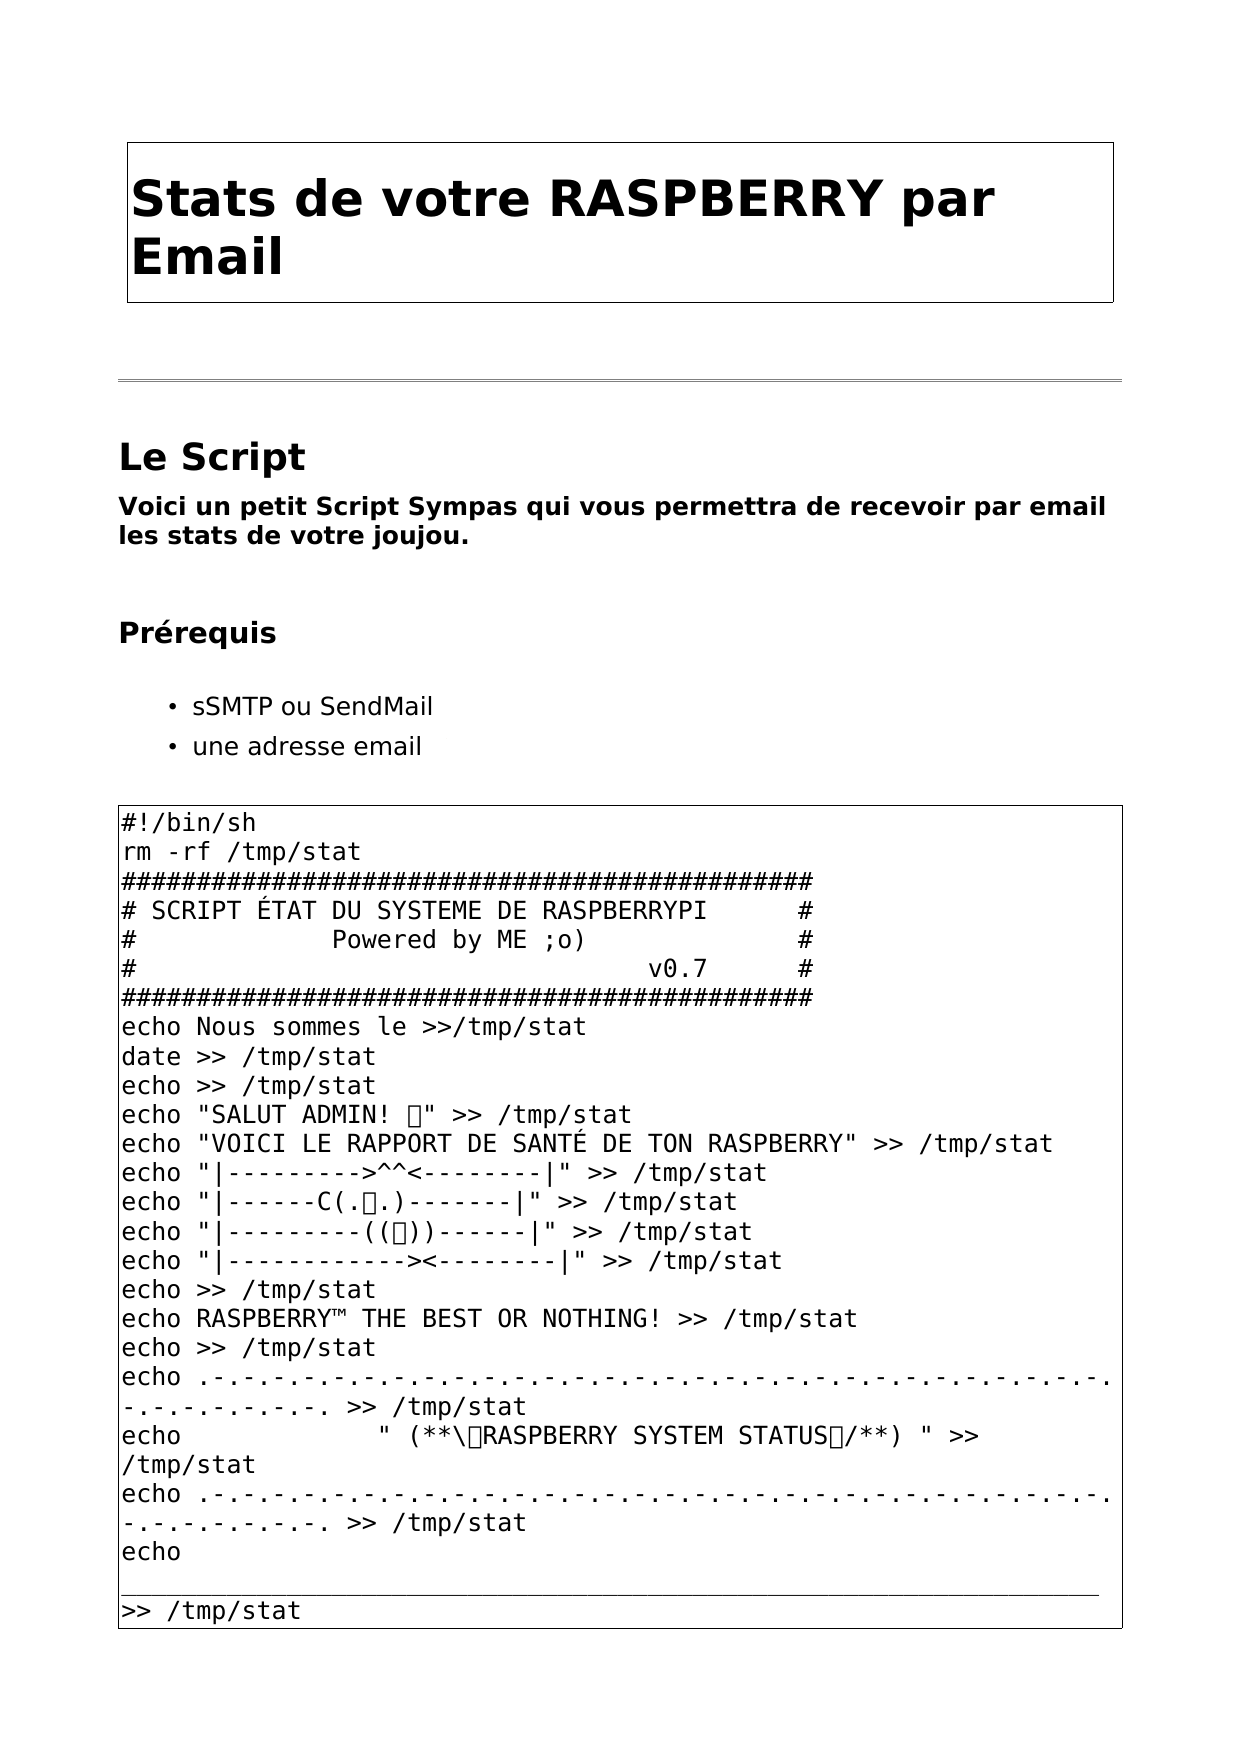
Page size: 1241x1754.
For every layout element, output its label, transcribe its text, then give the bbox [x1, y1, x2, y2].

table_header #!/bin/sh rm -rf /tmp/stat ############################################## # SCRIPT ÉTAT DU SYSTEME DE RASPBERRYPI # # Powered by ME ;o) # # v0.7 # ############################################## echo Nous sommes le >>/tmp/stat date >> /tmp/stat echo >> /tmp/stat echo "SALUT ADMIN! 🤘" >> /tmp/stat echo "VOICI LE RAPPORT DE SANTÉ DE TON RASPBERRY" >> /tmp/stat echo "|--------->^^<--------|" >> /tmp/stat echo "|------C(.👀.)-------|" >> /tmp/stat echo "|---------((👄))------|" >> /tmp/stat echo "|------------><--------|" >> /tmp/stat echo >> /tmp/stat echo RASPBERRY™ THE BEST OR NOTHING! >> /tmp/stat echo >> /tmp/stat echo .-.-.-.-.-.-.-.-.-.-.-.-.-.-.-.-.-.-.-.-.-.-.-.-.-.-.-.-.-.-.-.-.-.-.-.-.-. >> /tmp/stat echo " (**\🔱RASPBERRY SYSTEM STATUS🔱/**) " >> /tmp/stat echo .-.-.-.-.-.-.-.-.-.-.-.-.-.-.-.-.-.-.-.-.-.-.-.-.-.-.-.-.-.-.-.-.-.-.-.-.-. >> /tmp/stat echo _________________________________________________________________ >> /tmp/stat [119, 806, 1122, 1628]
table_header Stats de votre RASPBERRY par Email [128, 143, 1113, 302]
list une adresse email [177, 722, 1122, 761]
text Voici un petit Script Sympas qui vous permettra de recevoir par email les stats de votre joujou. [118, 492, 1122, 579]
list sSMTP ou SendMail [177, 693, 1122, 722]
subtitle Le Script [118, 436, 1122, 479]
subtitle Prérequis [118, 617, 1122, 651]
